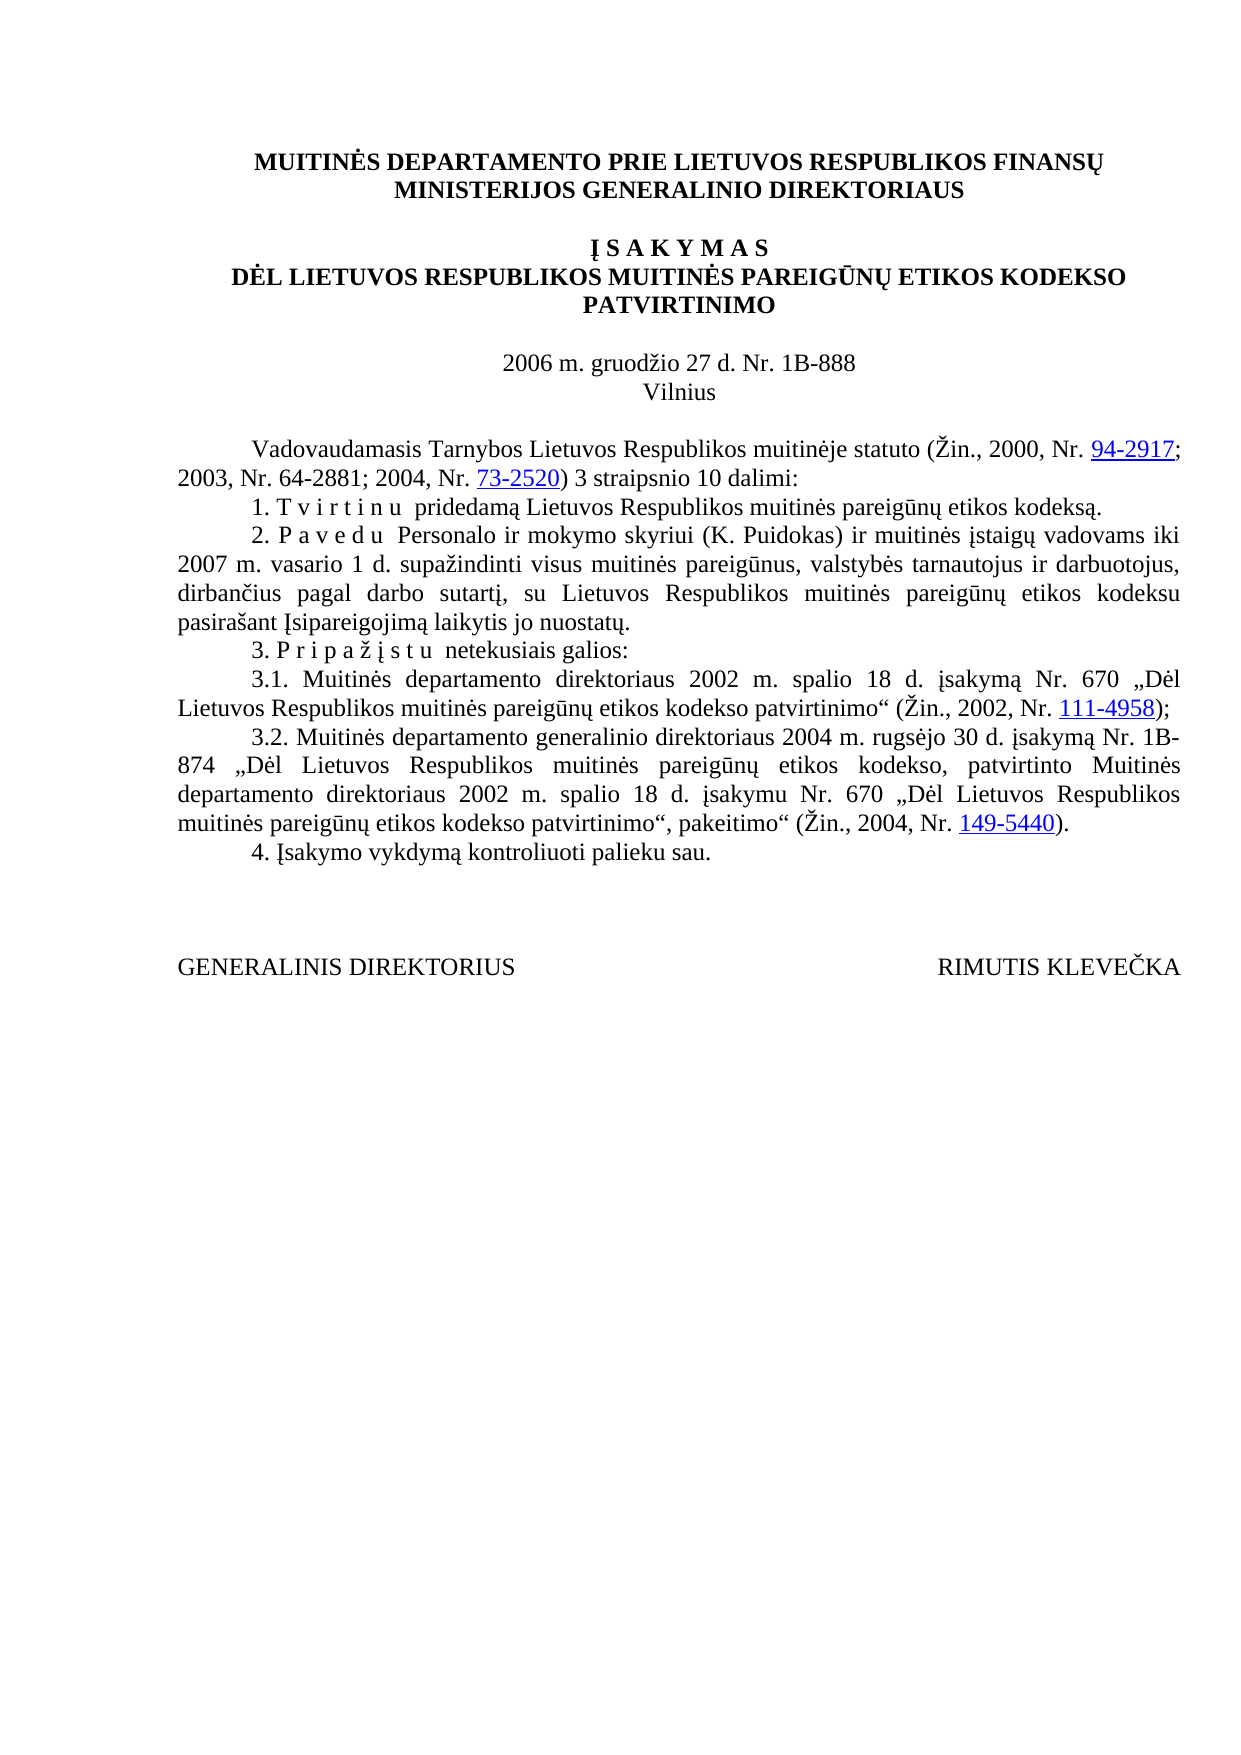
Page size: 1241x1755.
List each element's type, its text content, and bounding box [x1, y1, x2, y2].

text 3.2. Muitinės departamento generalinio direktoriaus 2004 m. rugsėjo 30 d. įsakymą Nr. 1B-874 „Dėl Lietuvos Respublikos muitinės pareigūnų etikos kodekso, patvirtinto Muitinės departamento direktoriaus 2002 m. spalio 18 d. įsakymu Nr. 670 „Dėl Lietuvos Respublikos muitinės pareigūnų etikos kodekso patvirtinimo“, pakeitimo“ (Žin., 2004, Nr. 149-5440). [177, 722, 1181, 837]
text 2. Pavedu Personalo ir mokymo skyriui (K. Puidokas) ir muitinės įstaigų vadovams iki 2007 m. vasario 1 d. supažindinti visus muitinės pareigūnus, valstybės tarnautojus ir darbuotojus, dirbančius pagal darbo sutartį, su Lietuvos Respublikos muitinės pareigūnų etikos kodeksu pasirašant Įsipareigojimą laikytis jo nuostatų. [177, 521, 1181, 636]
text 1. Tvirtinu pridedamą Lietuvos Respublikos muitinės pareigūnų etikos kodeksą. [177, 492, 1181, 521]
text GENERALINIS DIREKTORIUS RIMUTIS KLEVEČKA [177, 952, 1181, 981]
text DĖL LIETUVOS RESPUBLIKOS MUITINĖS PAREIGŪNŲ ETIKOS KODEKSO PATVIRTINIMO [177, 262, 1181, 319]
text Vadovaudamasis Tarnybos Lietuvos Respublikos muitinėje statuto (Žin., 2000, Nr. 94-2917; 2003, Nr. 64-2881; 2004, Nr. 73-2520) 3 straipsnio 10 dalimi: [177, 434, 1181, 492]
text MUITINĖS DEPARTAMENTO PRIE LIETUVOS RESPUBLIKOS FINANSŲ MINISTERIJOS GENERALINIO DIREKTORIAUS [177, 147, 1181, 204]
text 4. Įsakymo vykdymą kontroliuoti palieku sau. [177, 837, 1181, 866]
text 3.1. Muitinės departamento direktoriaus 2002 m. spalio 18 d. įsakymą Nr. 670 „Dėl Lietuvos Respublikos muitinės pareigūnų etikos kodekso patvirtinimo“ (Žin., 2002, Nr. 111-4958); [177, 664, 1181, 722]
text Į S A K Y M A S [177, 233, 1181, 262]
text 2006 m. gruodžio 27 d. Nr. 1B-888 [177, 348, 1181, 377]
text 3. Pripažįstu netekusiais galios: [177, 636, 1181, 664]
text Vilnius [177, 377, 1181, 406]
